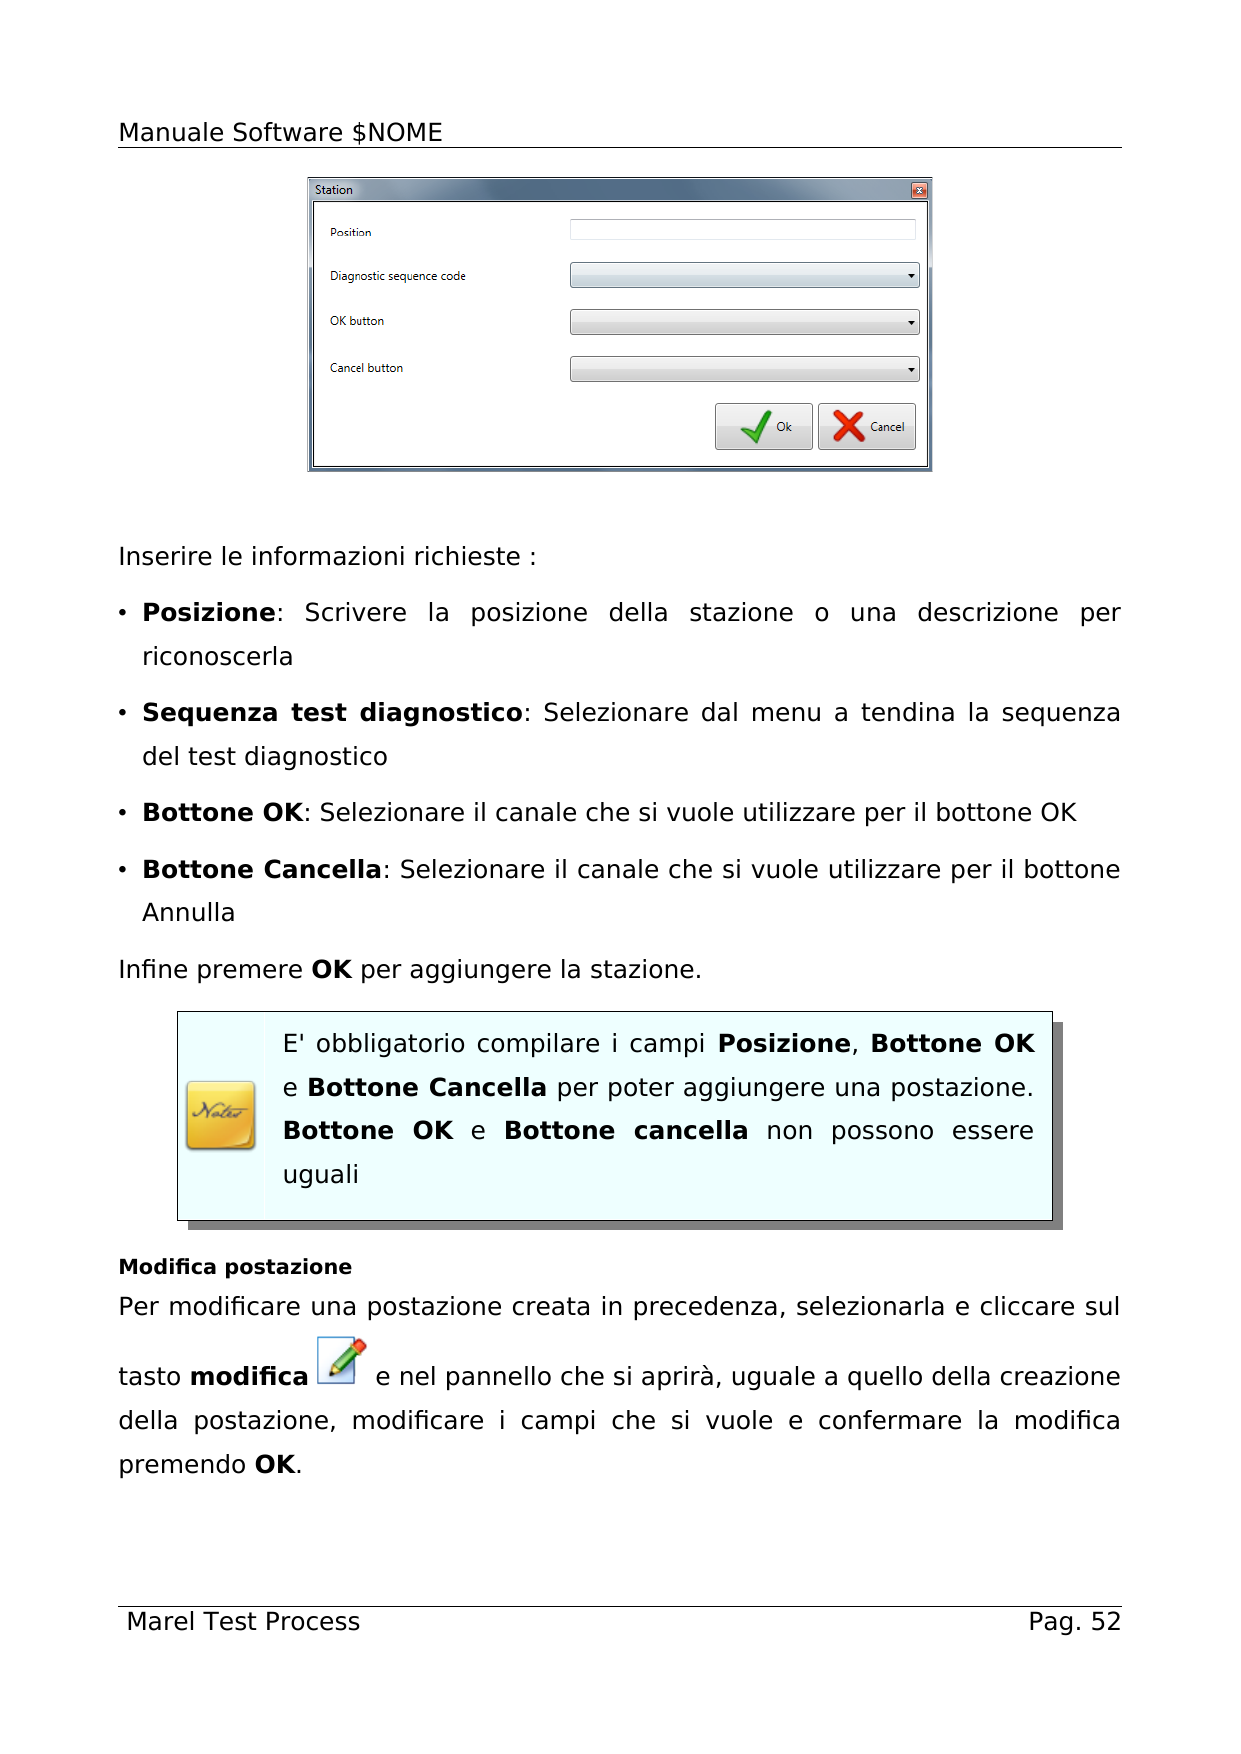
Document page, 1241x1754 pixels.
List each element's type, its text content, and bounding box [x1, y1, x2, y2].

subtitle Modifica postazione [118, 1255, 1122, 1279]
table_header [178, 1012, 264, 1219]
list Bottone OK: Selezionare il canale che si vuole utilizzare per il bottone OK [118, 799, 1122, 828]
text Per modificare una postazione creata in precedenza, selezionarla e cliccare sul tasto modifica e nel pannello che si aprirà, uguale a quello della creazione della postazione, modificare i campi che si vuole e confermare la modifica premendo OK. [118, 1292, 1122, 1479]
list Posizione: Scrivere la posizione della stazione o una descrizione per riconoscerla [118, 599, 1122, 672]
list Bottone Cancella: Selezionare il canale che si vuole utilizzare per il bottone Annulla [118, 855, 1122, 928]
text Inserire le informazioni richieste : [118, 542, 1122, 572]
picture [317, 1335, 368, 1386]
picture [183, 1077, 259, 1153]
list Sequenza test diagnostico: Selezionare dal menu a tendina la sequenza del test diagnostico [118, 699, 1122, 772]
picture [307, 177, 933, 472]
text Infine premere OK per aggiungere la stazione. [118, 955, 1122, 984]
table_header E' obbligatorio compilare i campi Posizione, Bottone OK e Bottone Cancella per poter aggiungere una postazione. Bottone OK e Bottone cancella non possono essere uguali [265, 1012, 1052, 1219]
